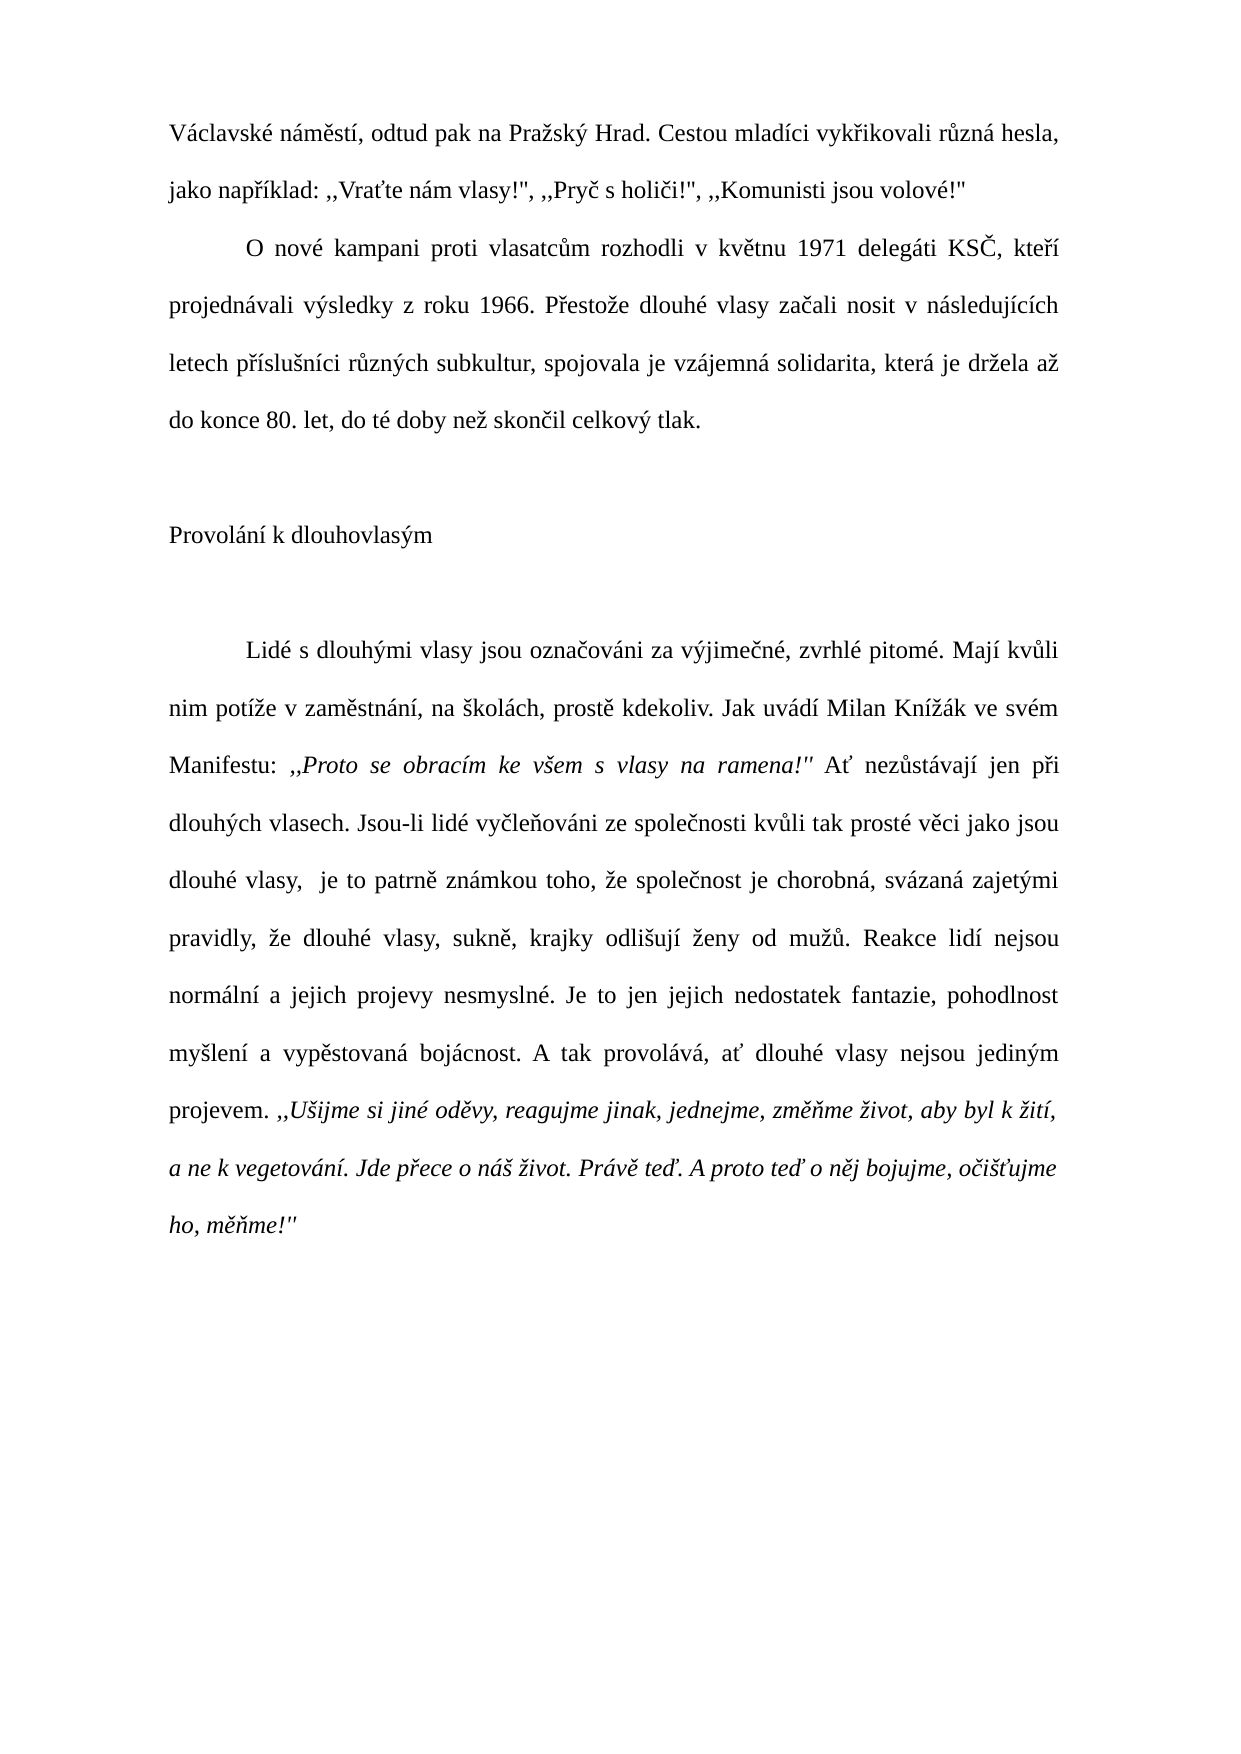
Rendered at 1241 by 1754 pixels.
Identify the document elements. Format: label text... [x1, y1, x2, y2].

text Provolání k dlouhovlasým [169, 521, 1060, 549]
text O nové kampani proti vlasatcům rozhodli v květnu 1971 delegáti KSČ, kteří projednávali výsledky z roku 1966. Přestože dlouhé vlasy začali nosit v následujících letech příslušníci různých subkultur, spojovala je vzájemná solidarita, která je držela až do konce 80. let, do té doby než skončil celkový tlak. [169, 233, 1060, 434]
text Václavské náměstí, odtud pak na Pražský Hrad. Cestou mladíci vykřikovali různá hesla, jako například: ,,Vraťte nám vlasy!'', ,,Pryč s holiči!'', ,,Komunisti jsou volové!'' [169, 118, 1060, 204]
text Lidé s dlouhými vlasy jsou označováni za výjimečné, zvrhlé pitomé. Mají kvůli nim potíže v zaměstnání, na školách, prostě kdekoliv. Jak uvádí Milan Knížák ve svém Manifestu: ,,Proto se obracím ke všem s vlasy na ramena!'' Ať nezůstávají jen při dlouhých vlasech. Jsou-li lidé vyčleňováni ze společnosti kvůli tak prosté věci jako jsou dlouhé vlasy, je to patrně známkou toho, že společnost je chorobná, svázaná zajetými pravidly, že dlouhé vlasy, sukně, krajky odlišují ženy od mužů. Reakce lidí nejsou normální a jejich projevy nesmyslné. Je to jen jejich nedostatek fantazie, pohodlnost myšlení a vypěstovaná bojácnost. A tak provolává, ať dlouhé vlasy nejsou jediným projevem. ,,Ušijme si jiné oděvy, reagujme jinak, jednejme, změňme život, aby byl k žití, a ne k vegetování. Jde přece o náš život. Právě teď. A proto teď o něj bojujme, očišťujme ho, měňme!'' [169, 636, 1060, 1239]
